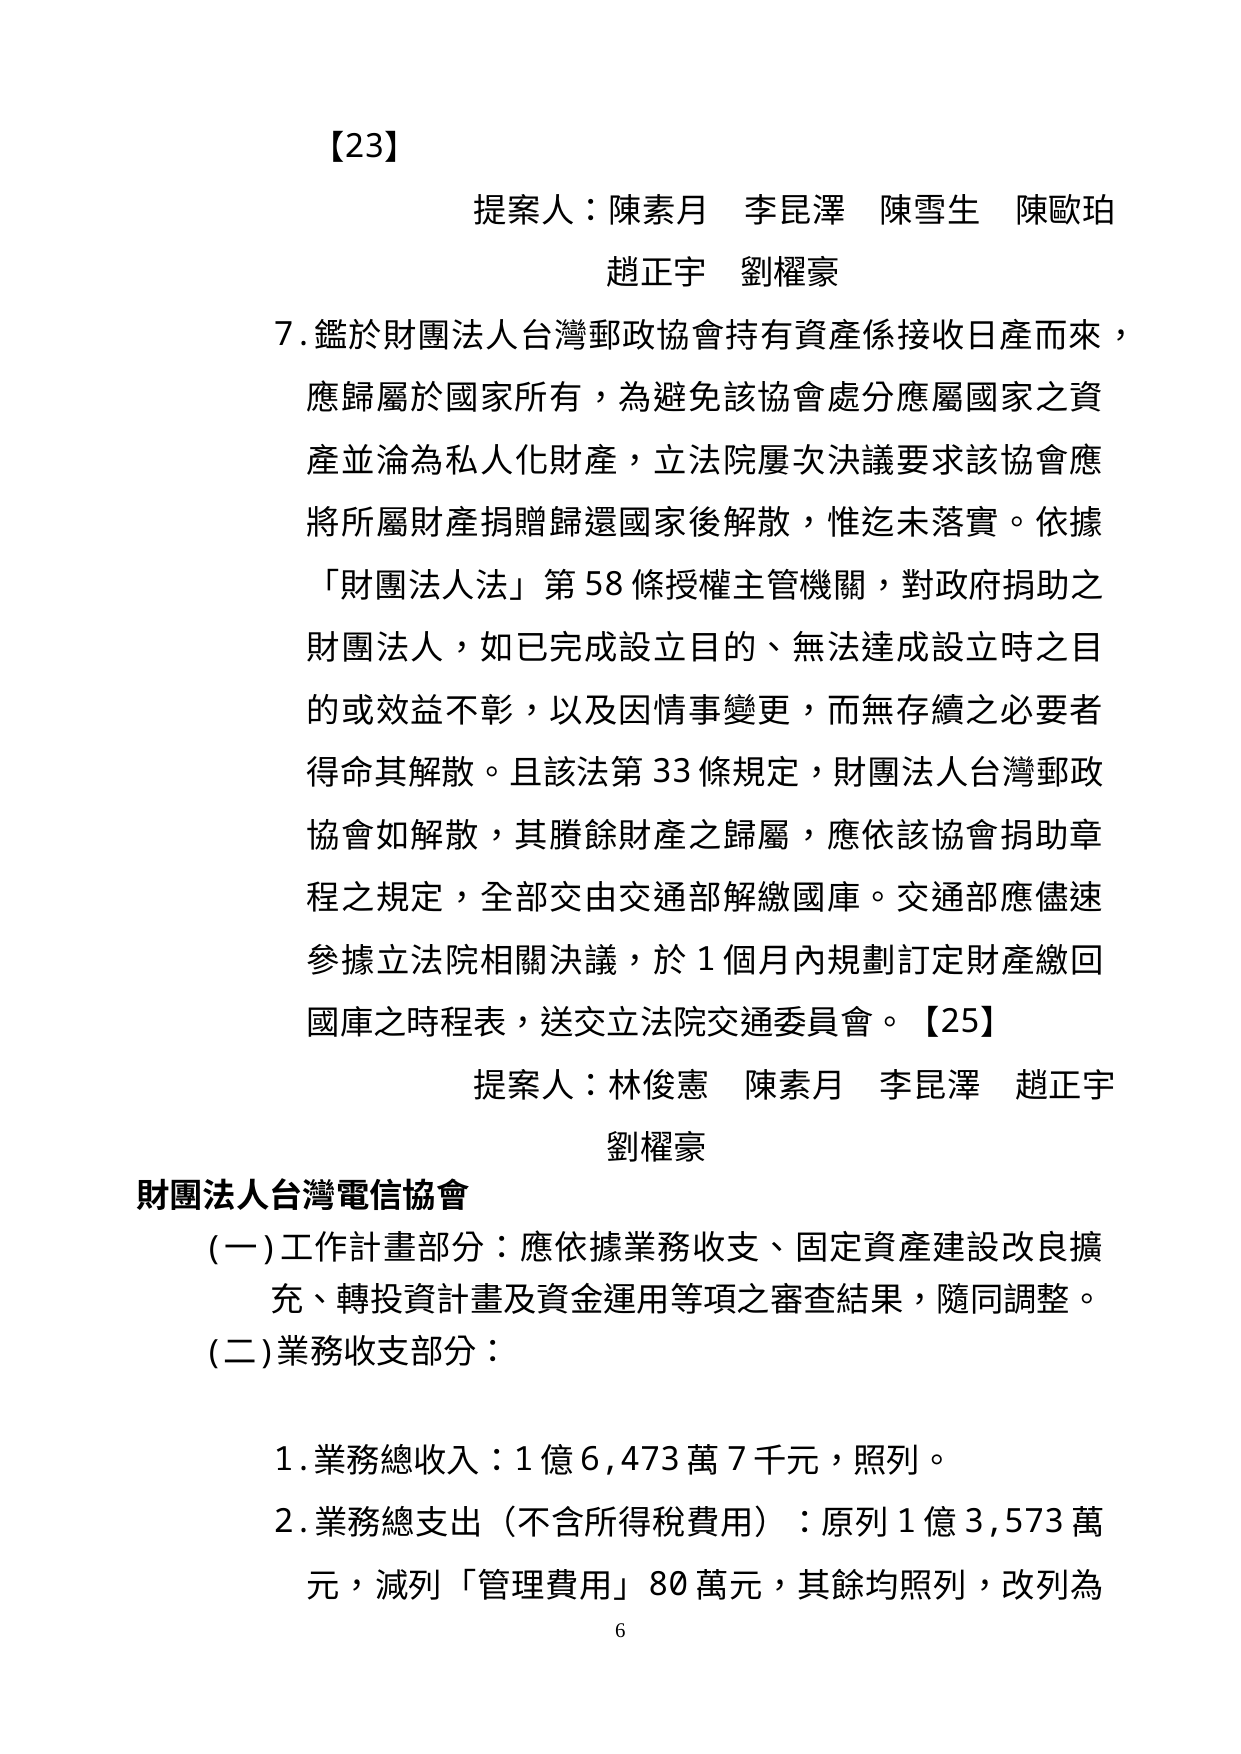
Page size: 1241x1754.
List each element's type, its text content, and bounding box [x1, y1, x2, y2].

text (二)業務收支部分： [203, 1322, 1104, 1374]
text 提案人：林俊憲 陳素月 李昆澤 趙正宇 劉櫂豪 [473, 1041, 1117, 1166]
text 財團法人台灣郵政協會持有資產係接收日產而來，應歸屬於國家所有，為避免該協會處分應屬國家之資產並淪為私人化財產，立法院屢次決議要求該協會應將所屬財產捐贈歸還國家後解散，至今尚未落實，請交通部說明目前財團法人台灣郵政協會存在之必要性與功能性，若是已無必要功能性，應儘速參據立法院決議及「財團法人法」之規定，訂定時程以積極處理。【23】 [311, 103, 1104, 166]
text 1.業務總收入：1億6,473萬7千元，照列。 [273, 1416, 1104, 1478]
text (一)工作計畫部分：應依據業務收支、固定資產建設改良擴充、轉投資計畫及資金運用等項之審查結果，隨同調整。 [203, 1218, 1104, 1322]
text 財團法人台灣電信協會 [136, 1166, 1104, 1218]
text 2.業務總支出（不含所得稅費用）：原列1億3,573萬元，減列「管理費用」80萬元，其餘均照列，改列為 [273, 1478, 1104, 1603]
text 提案人：陳素月 李昆澤 陳雪生 陳歐珀 趙正宇 劉櫂豪 [473, 166, 1117, 291]
text 7.鑑於財團法人台灣郵政協會持有資產係接收日產而來，應歸屬於國家所有，為避免該協會處分應屬國家之資產並淪為私人化財產，立法院屢次決議要求該協會應將所屬財產捐贈歸還國家後解散，惟迄未落實。依據「財團法人法」第58條授權主管機關，對政府捐助之財團法人，如已完成設立目的、無法達成設立時之目的或效益不彰，以及因情事變更，而無存續之必要者，得命其解散。且該法第33條規定，財團法人台灣郵政協會如解散，其賸餘財產之歸屬，應依該協會捐助章程之規定，全部交由交通部解繳國庫。交通部應儘速參據立法院相關決議，於1個月內規劃訂定財產繳回國庫之時程表，送交立法院交通委員會。【25】 [273, 291, 1104, 1041]
